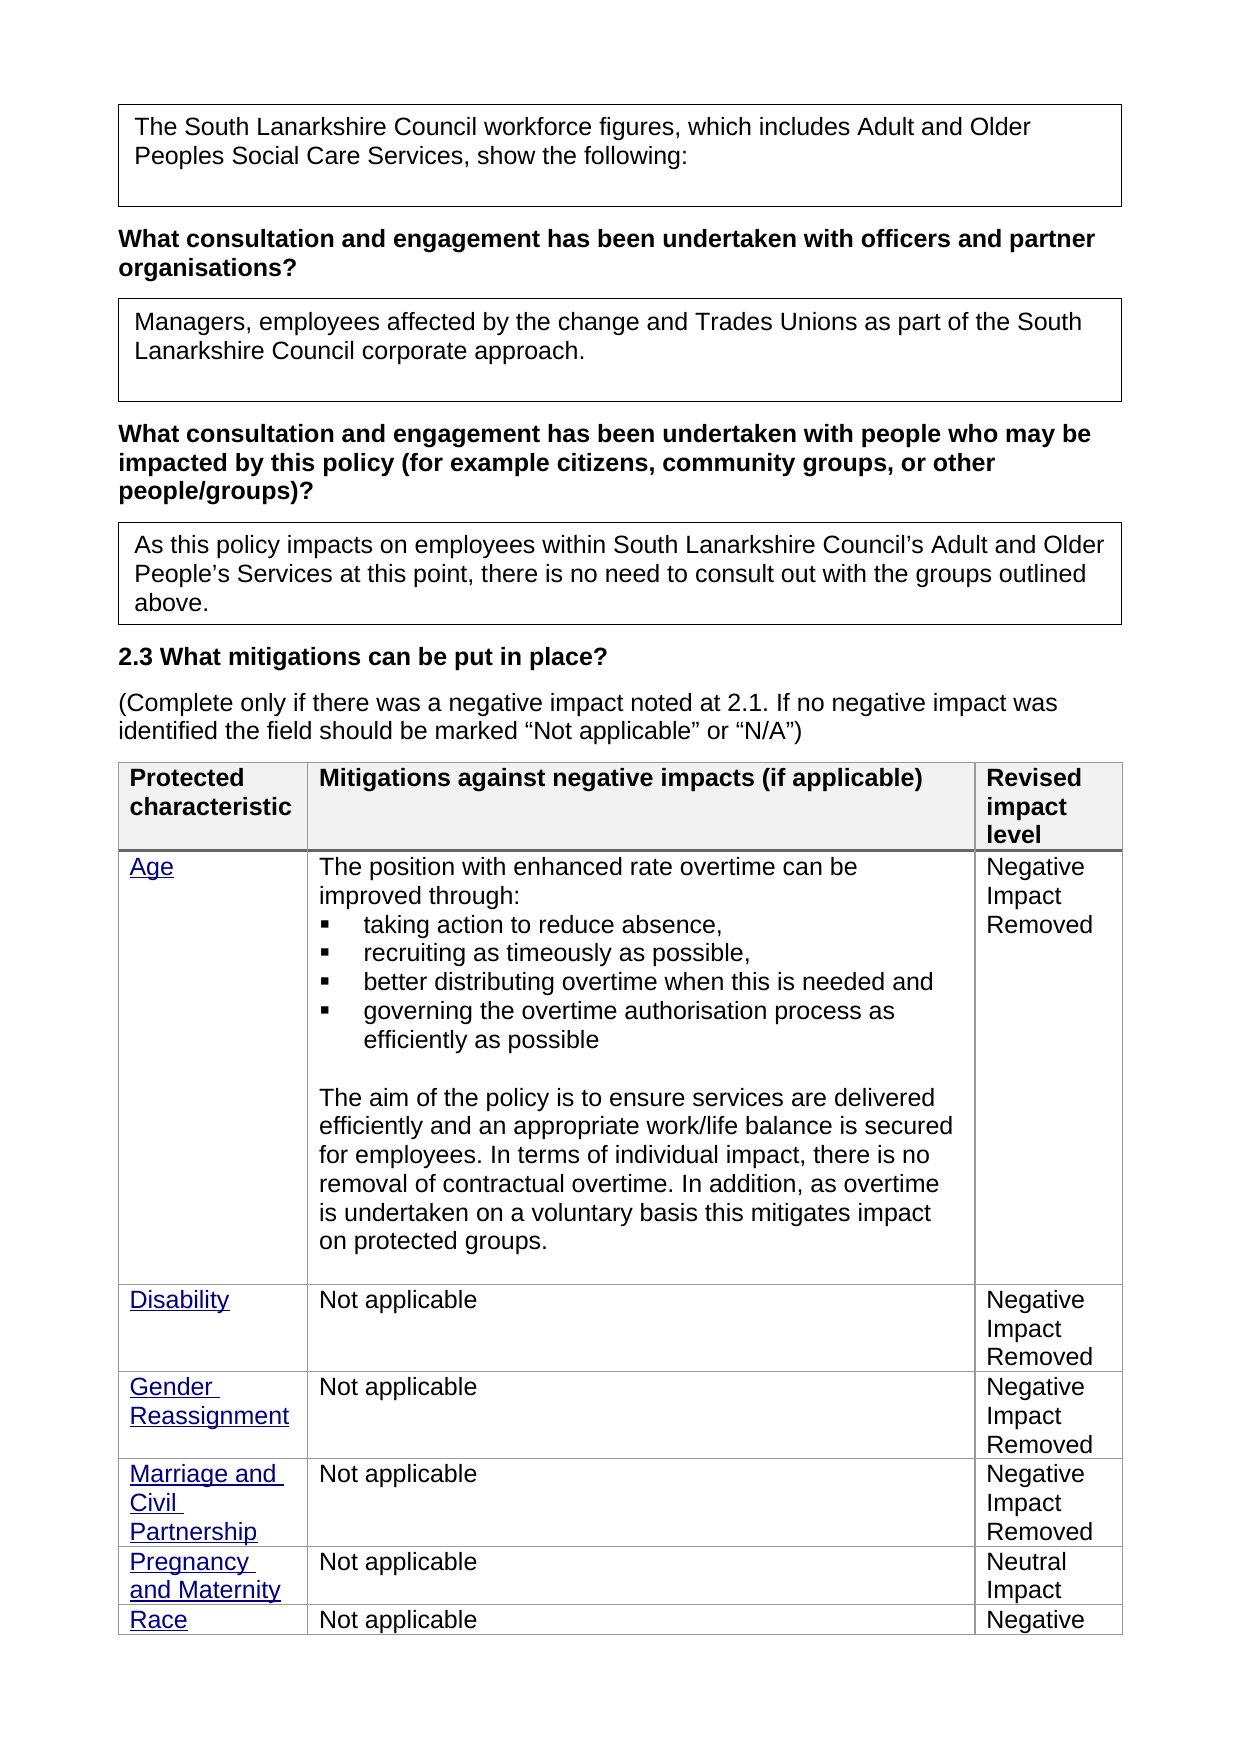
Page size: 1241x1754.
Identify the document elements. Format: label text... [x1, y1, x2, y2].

table_cell Not applicable [308, 1459, 974, 1546]
text (Complete only if there was a negative impact noted at 2.1. If no negative impact was identified the field should be marked “Not applicable” or “N/A”) [118, 687, 1122, 745]
table_header Mitigations against negative impacts (if applicable) [308, 763, 974, 849]
table_cell The position with enhanced rate overtime can be improved through: taking action to reduce absence, recruiting as timeously as possible, better distributing overtime when this is needed and governing the overtime authorisation process as efficiently as possible The aim of the policy is to ensure services are delivered efficiently and an appropriate work/life balance is secured for employees. In terms of individual impact, there is no removal of contractual overtime. In addition, as overtime is undertaken on a voluntary basis this mitigates impact on protected groups. [308, 852, 974, 1284]
table_header Protected characteristic [119, 763, 307, 849]
table_cell Choose an item. [976, 1372, 1122, 1458]
text The South Lanarkshire Council workforce figures, which includes Adult and Older Peoples Social Care Services, show the following: [134, 112, 1106, 170]
table_cell Choose an item. [976, 1605, 1122, 1634]
text What consultation and engagement has been undertaken with people who may be impacted by this policy (for example citizens, community groups, or other people/groups)? [118, 419, 1122, 505]
table_cell Choose an item. [976, 1459, 1122, 1546]
table_cell Not applicable [308, 1605, 974, 1634]
table_cell Not applicable [308, 1285, 974, 1371]
text As this policy impacts on employees within South Lanarkshire Council’s Adult and Older People’s Services at this point, there is no need to consult out with the groups outlined above. [134, 530, 1106, 616]
table_cell Negative Impact Removed [976, 852, 1122, 1284]
table_cell Choose an item. [976, 1285, 1122, 1371]
table_cell Gender Reassignment [119, 1372, 307, 1458]
table_cell Race [119, 1605, 307, 1634]
table_cell Marriage and Civil Partnership [119, 1459, 307, 1546]
subtitle 2.3 What mitigations can be put in place? [118, 642, 1122, 671]
table_header Revised impact level [976, 763, 1122, 849]
table_cell Pregnancy and Maternity [119, 1547, 307, 1604]
table_cell Not applicable [308, 1547, 974, 1604]
table_cell Disability [119, 1285, 307, 1371]
text Managers, employees affected by the change and Trades Unions as part of the South Lanarkshire Council corporate approach. [134, 307, 1106, 364]
text What consultation and engagement has been undertaken with officers and partner organisations? [118, 224, 1122, 282]
table_cell Not applicable [308, 1372, 974, 1458]
table_cell Choose an item. [976, 1547, 1122, 1604]
table_cell Age [119, 852, 307, 1284]
